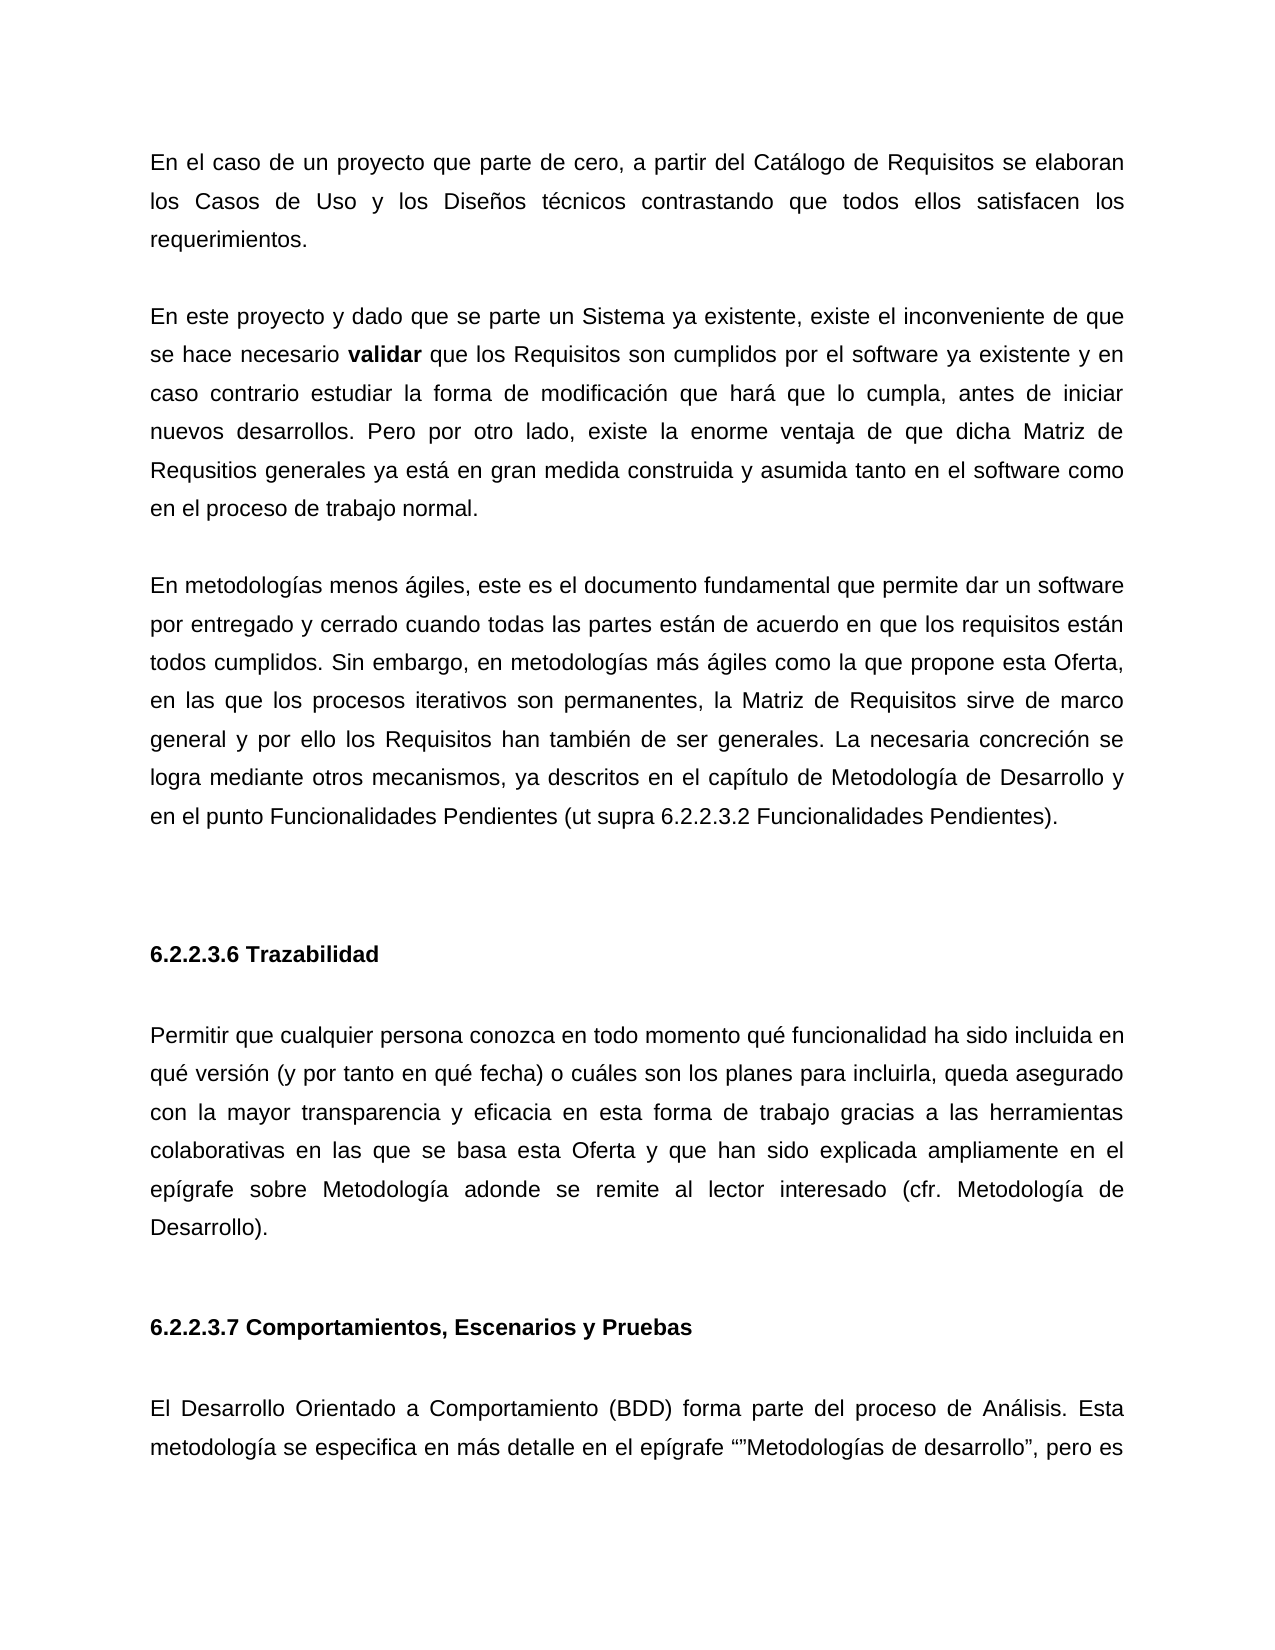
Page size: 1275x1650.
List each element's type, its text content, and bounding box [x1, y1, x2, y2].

subtitle 6.2.2.3.7 Comportamientos, Escenarios y Pruebas [150, 1315, 1125, 1340]
text Permitir que cualquier persona conozca en todo momento qué funcionalidad ha sido incluida en qué versión (y por tanto en qué fecha) o cuáles son los planes para incluirla, queda asegurado con la mayor transparencia y eficacia en esta forma de trabajo gracias a las herramientas colaborativas en las que se basa esta Oferta y que han sido explicada ampliamente en el epígrafe sobre Metodología adonde se remite al lector interesado (cfr. Metodología de Desarrollo). [150, 1023, 1125, 1241]
text En este proyecto y dado que se parte un Sistema ya existente, existe el inconveniente de que se hace necesario validar que los Requisitos son cumplidos por el software ya existente y en caso contrario estudiar la forma de modificación que hará que lo cumpla, antes de iniciar nuevos desarrollos. Pero por otro lado, existe la enorme ventaja de que dicha Matriz de Requsitios generales ya está en gran medida construida y asumida tanto en el software como en el proceso de trabajo normal. [150, 304, 1125, 522]
text En metodologías menos ágiles, este es el documento fundamental que permite dar un software por entregado y cerrado cuando todas las partes están de acuerdo en que los requisitos están todos cumplidos. Sin embargo, en metodologías más ágiles como la que propone esta Oferta, en las que los procesos iterativos son permanentes, la Matriz de Requisitos sirve de marco general y por ello los Requisitos han también de ser generales. La necesaria concreción se logra mediante otros mecanismos, ya descritos en el capítulo de Metodología de Desarrollo y en el punto Funcionalidades Pendientes (ut supra 6.2.2.3.2 Funcionalidades Pendientes). [150, 573, 1125, 829]
subtitle 6.2.2.3.6 Trazabilidad [150, 942, 1125, 967]
text En el caso de un proyecto que parte de cero, a partir del Catálogo de Requisitos se elaboran los Casos de Uso y los Diseños técnicos contrastando que todos ellos satisfacen los requerimientos. [150, 150, 1125, 252]
text El Desarrollo Orientado a Comportamiento (BDD) forma parte del proceso de Análisis. Esta metodología se especifica en más detalle en el epígrafe “”Metodologías de desarrollo”, pero es [150, 1396, 1125, 1460]
